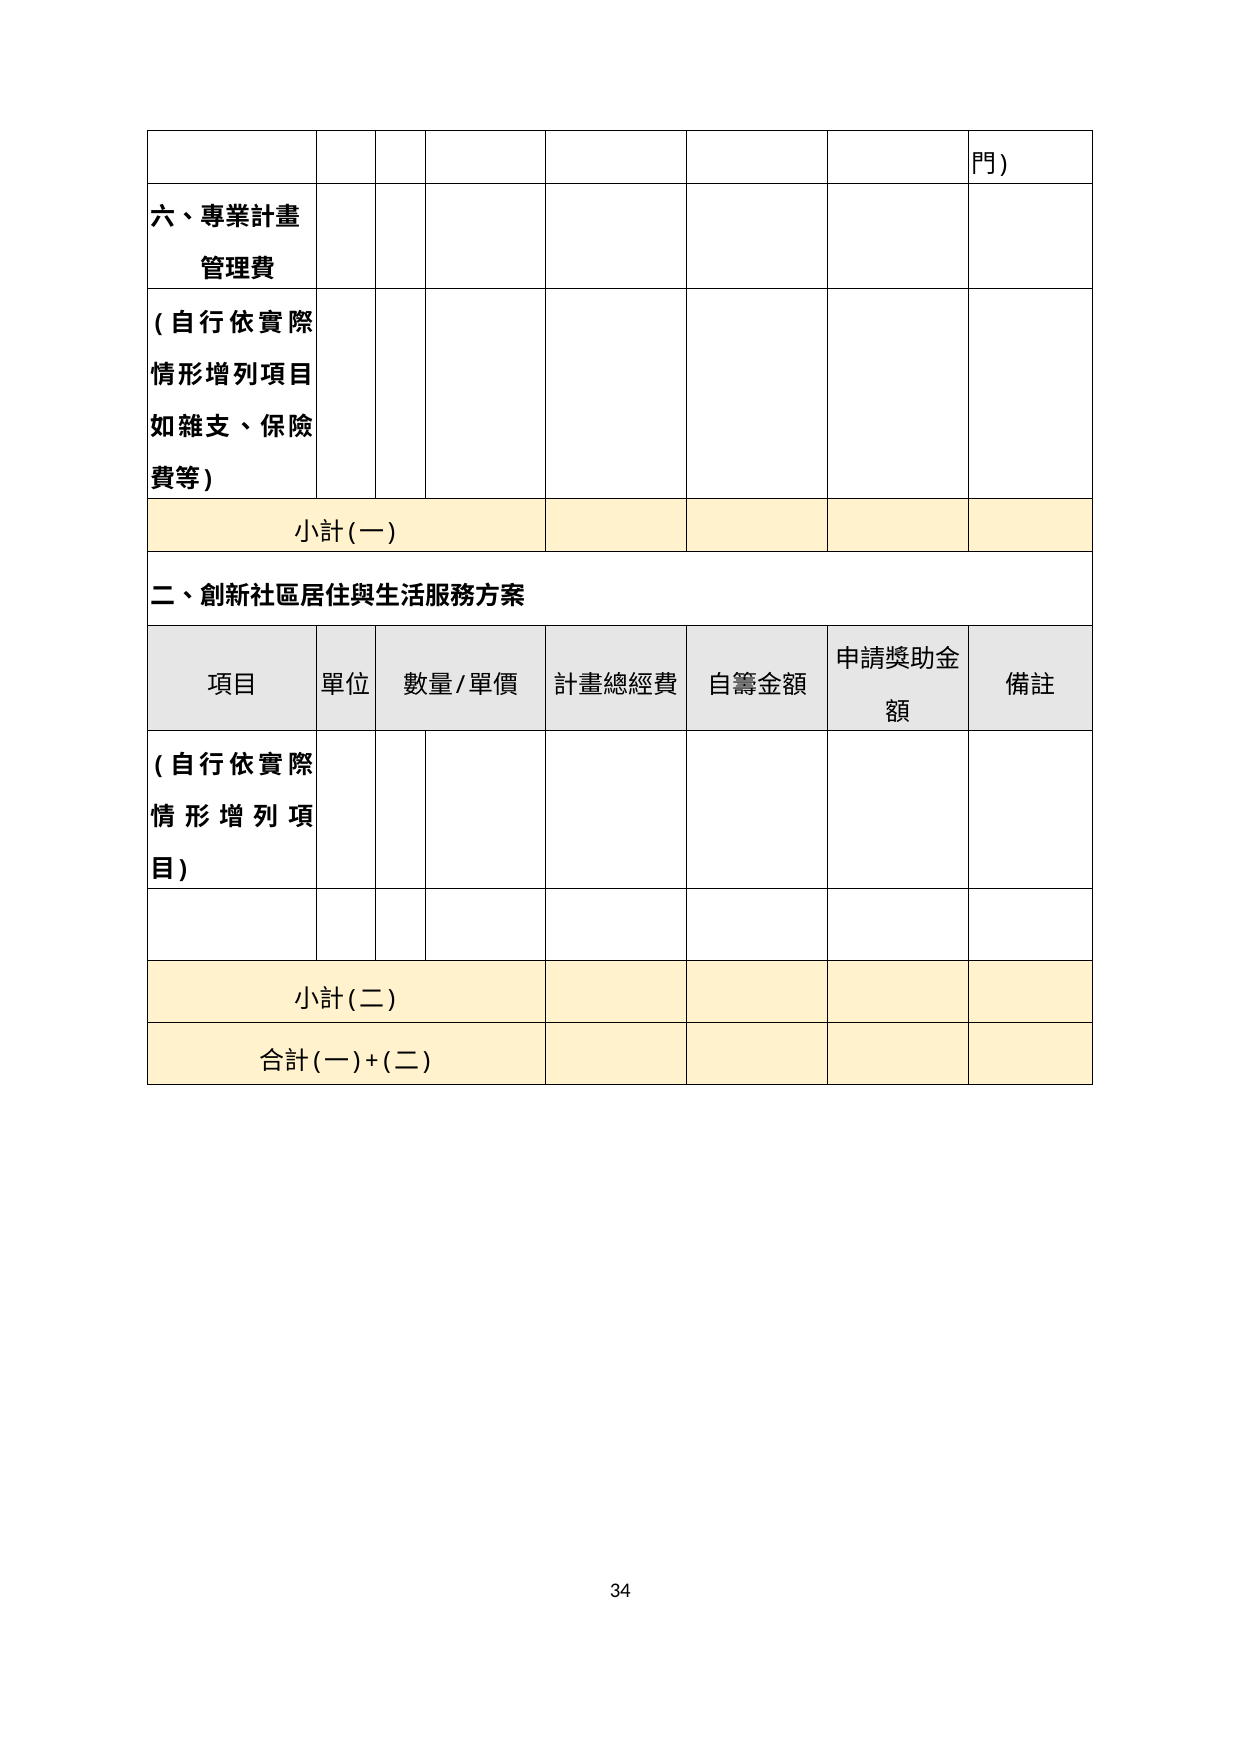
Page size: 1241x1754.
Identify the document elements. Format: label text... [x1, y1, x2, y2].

table_cell (自行依實際情形增列項目) [148, 731, 316, 888]
table_cell [969, 1023, 1092, 1084]
table_cell [426, 131, 545, 183]
table_cell 單位 [317, 626, 375, 730]
table_cell [969, 289, 1092, 498]
table_cell [546, 131, 686, 183]
table_cell [546, 889, 686, 960]
table_cell [376, 184, 425, 288]
table_cell [687, 499, 827, 551]
table_cell [317, 131, 375, 183]
table_cell 小計(二) [148, 961, 545, 1022]
table_cell 數量/單價 [376, 626, 545, 730]
table_cell [426, 889, 545, 960]
table_cell 申請獎助金額 [828, 626, 968, 730]
table_cell [426, 289, 545, 498]
table_cell [148, 889, 316, 960]
table_cell [687, 131, 827, 183]
table_cell [376, 289, 425, 498]
table_cell [426, 184, 545, 288]
table_cell [969, 731, 1092, 888]
table_cell [687, 184, 827, 288]
table_cell [317, 731, 375, 888]
table_cell [148, 131, 316, 183]
table_cell [376, 889, 425, 960]
table_cell 計畫總經費 [546, 626, 686, 730]
table_cell [969, 961, 1092, 1022]
table_cell [828, 961, 968, 1022]
table_cell (自行依實際情形增列項目如雜支、保險費等) [148, 289, 316, 498]
table_cell [546, 184, 686, 288]
table_cell [687, 731, 827, 888]
table_cell 二、創新社區居住與生活服務方案 [148, 552, 1092, 625]
table_cell 合計(一)+(二) [148, 1023, 545, 1084]
table_cell 小計(一) [148, 499, 545, 551]
table_cell 門) [969, 131, 1092, 183]
table_cell [687, 889, 827, 960]
table_cell [376, 131, 425, 183]
table_cell [546, 731, 686, 888]
table_cell [426, 731, 545, 888]
table_cell [828, 289, 968, 498]
table_cell [828, 184, 968, 288]
table_cell [828, 131, 968, 183]
table_cell [969, 889, 1092, 960]
table_cell [317, 889, 375, 960]
table_cell 備註 [969, 626, 1092, 730]
table_cell [969, 499, 1092, 551]
table_cell [969, 184, 1092, 288]
table_cell [828, 889, 968, 960]
table_cell [317, 184, 375, 288]
table_cell [546, 961, 686, 1022]
table_cell [828, 499, 968, 551]
table_cell [687, 1023, 827, 1084]
table_cell [376, 731, 425, 888]
table_cell [828, 1023, 968, 1084]
table_cell [687, 961, 827, 1022]
table_cell [317, 289, 375, 498]
table_cell [546, 1023, 686, 1084]
table_cell 項目 [148, 626, 316, 730]
table_cell [546, 499, 686, 551]
table_cell [687, 289, 827, 498]
table_cell 自籌金額 [687, 626, 827, 730]
table_cell 六、專業計畫管理費 [148, 184, 316, 288]
table_cell [828, 731, 968, 888]
table_cell [546, 289, 686, 498]
